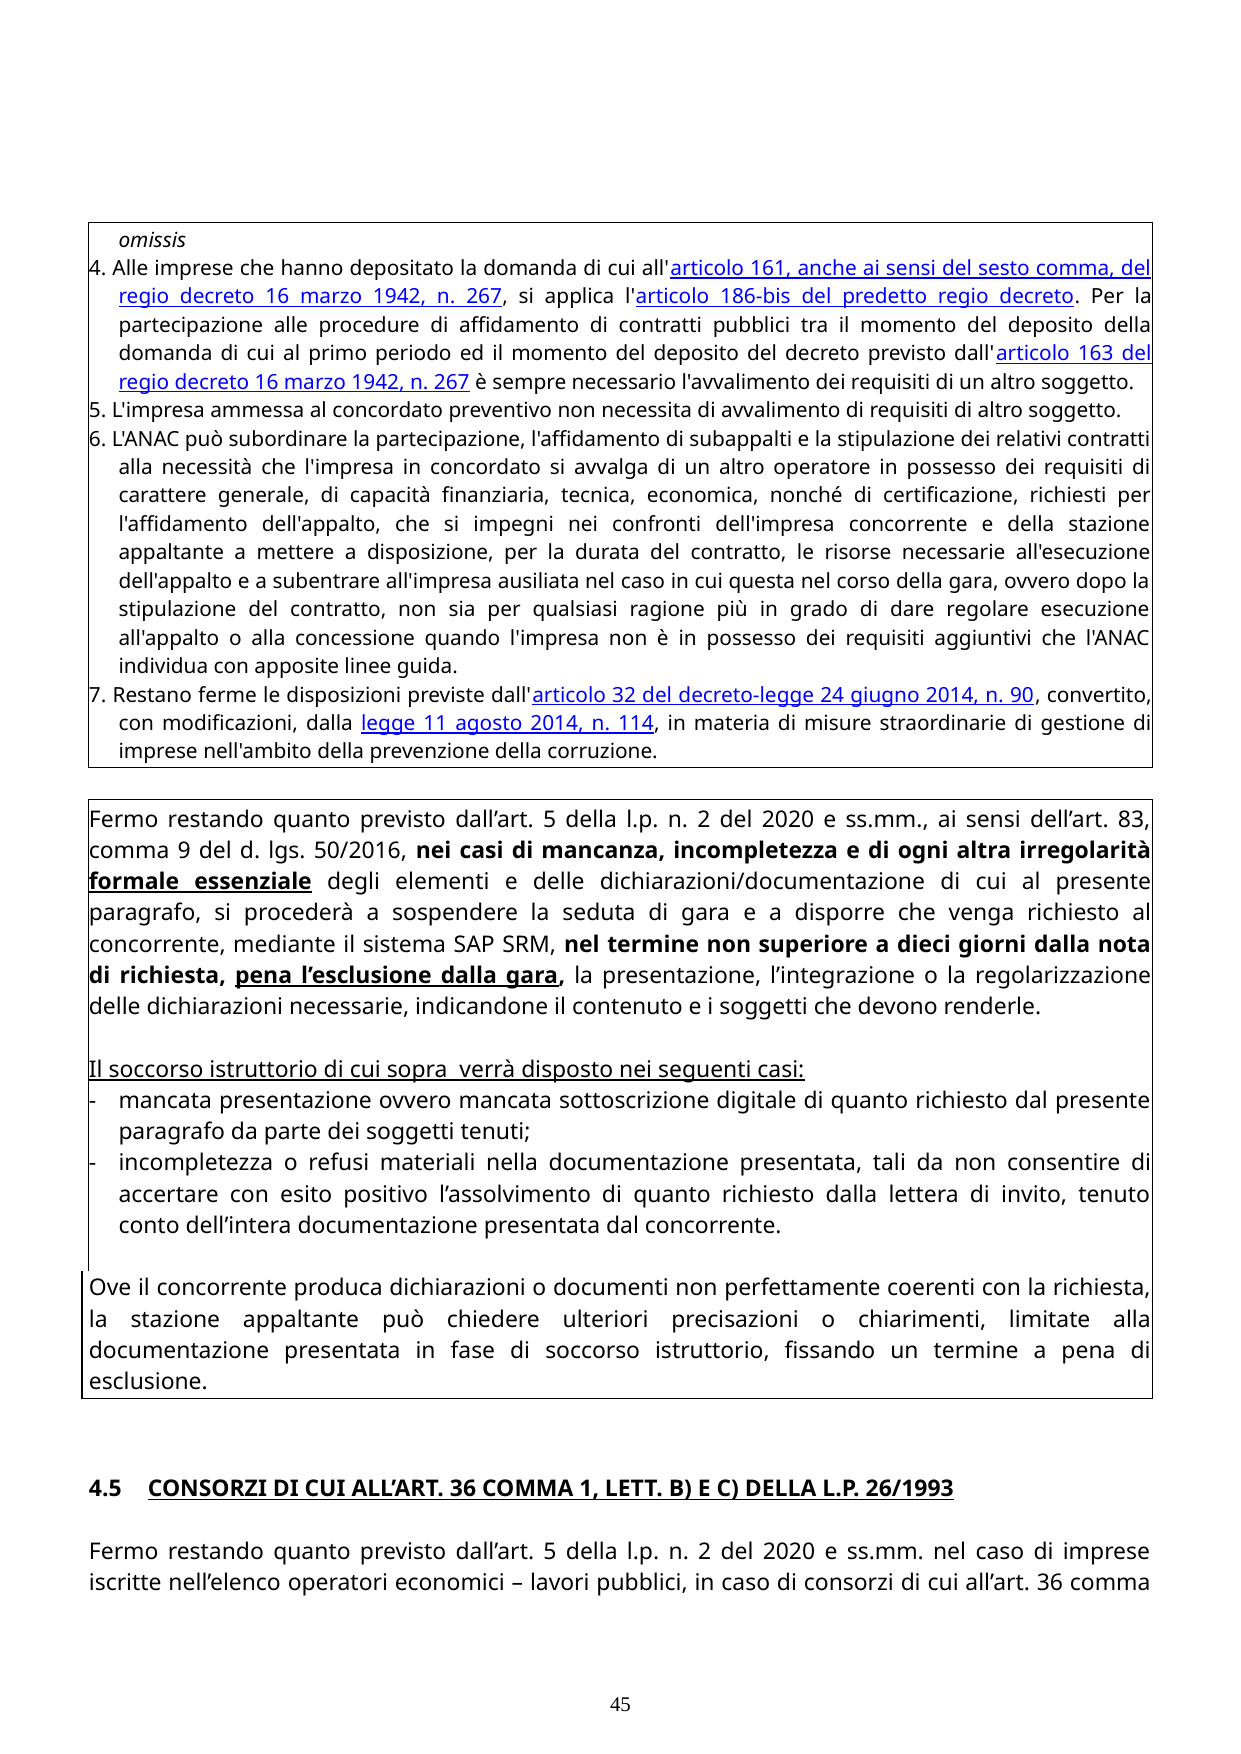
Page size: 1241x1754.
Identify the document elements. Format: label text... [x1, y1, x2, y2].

text Fermo restando quanto previsto dall’art. 5 della l.p. n. 2 del 2020 e ss.mm., ai sensi dell’art. 83, comma 9 del d. lgs. 50/2016, nei casi di mancanza, incompletezza e di ogni altra irregolarità formale essenziale degli elementi e delle dichiarazioni/documentazione di cui al presente paragrafo, si procederà a sospendere la seduta di gara e a disporre che venga richiesto al concorrente, mediante il sistema SAP SRM, nel termine non superiore a dieci giorni dalla nota di richiesta, pena l’esclusione dalla gara, la presentazione, l’integrazione o la regolarizzazione delle dichiarazioni necessarie, indicandone il contenuto e i soggetti che devono renderle. [89, 800, 1152, 1021]
text Fermo restando quanto previsto dall’art. 5 della l.p. n. 2 del 2020 e ss.mm. nel caso di imprese iscritte nell’elenco operatori economici – lavori pubblici, in caso di consorzi di cui all’art. 36 comma [89, 1535, 1152, 1597]
text - incompletezza o refusi materiali nella documentazione presentata, tali da non consentire di accertare con esito positivo l’assolvimento di quanto richiesto dalla lettera di invito, tenuto conto dell’intera documentazione presentata dal concorrente. [89, 1146, 1152, 1240]
text 7. Restano ferme le disposizioni previste dall'articolo 32 del decreto-legge 24 giugno 2014, n. 90, convertito, con modificazioni, dalla legge 11 agosto 2014, n. 114, in materia di misure straordinarie di gestione di imprese nell'ambito della prevenzione della corruzione. [89, 677, 1152, 767]
text Ove il concorrente produca dichiarazioni o documenti non perfettamente coerenti con la richiesta, la stazione appaltante può chiedere ulteriori precisazioni o chiarimenti, limitate alla documentazione presentata in fase di soccorso istruttorio, fissando un termine a pena di esclusione. [81, 1268, 1152, 1398]
text 4.5 CONSORZI DI CUI ALL’ART. 36 COMMA 1, LETT. B) E C) DELLA L.P. 26/1993 [89, 1472, 1152, 1503]
text 4. Alle imprese che hanno depositato la domanda di cui all'articolo 161, anche ai sensi del sesto comma, del regio decreto 16 marzo 1942, n. 267, si applica l'articolo 186-bis del predetto regio decreto. Per la partecipazione alle procedure di affidamento di contratti pubblici tra il momento del deposito della domanda di cui al primo periodo ed il momento del deposito del decreto previsto dall'articolo 163 del regio decreto 16 marzo 1942, n. 267 è sempre necessario l'avvalimento dei requisiti di un altro soggetto. [89, 250, 1152, 392]
text omissis [89, 223, 1152, 250]
text - mancata presentazione ovvero mancata sottoscrizione digitale di quanto richiesto dal presente paragrafo da parte dei soggetti tenuti; [89, 1084, 1152, 1146]
text Il soccorso istruttorio di cui sopra verrà disposto nei seguenti casi: [89, 1052, 1152, 1084]
text 5. L'impresa ammessa al concordato preventivo non necessita di avvalimento di requisiti di altro soggetto. [89, 392, 1152, 421]
text 6. L'ANAC può subordinare la partecipazione, l'affidamento di subappalti e la stipulazione dei relativi contratti alla necessità che l'impresa in concordato si avvalga di un altro operatore in possesso dei requisiti di carattere generale, di capacità finanziaria, tecnica, economica, nonché di certificazione, richiesti per l'affidamento dell'appalto, che si impegni nei confronti dell'impresa concorrente e della stazione appaltante a mettere a disposizione, per la durata del contratto, le risorse necessarie all'esecuzione dell'appalto e a subentrare all'impresa ausiliata nel caso in cui questa nel corso della gara, ovvero dopo la stipulazione del contratto, non sia per qualsiasi ragione più in grado di dare regolare esecuzione all'appalto o alla concessione quando l'impresa non è in possesso dei requisiti aggiuntivi che l'ANAC individua con apposite linee guida. [89, 421, 1152, 677]
